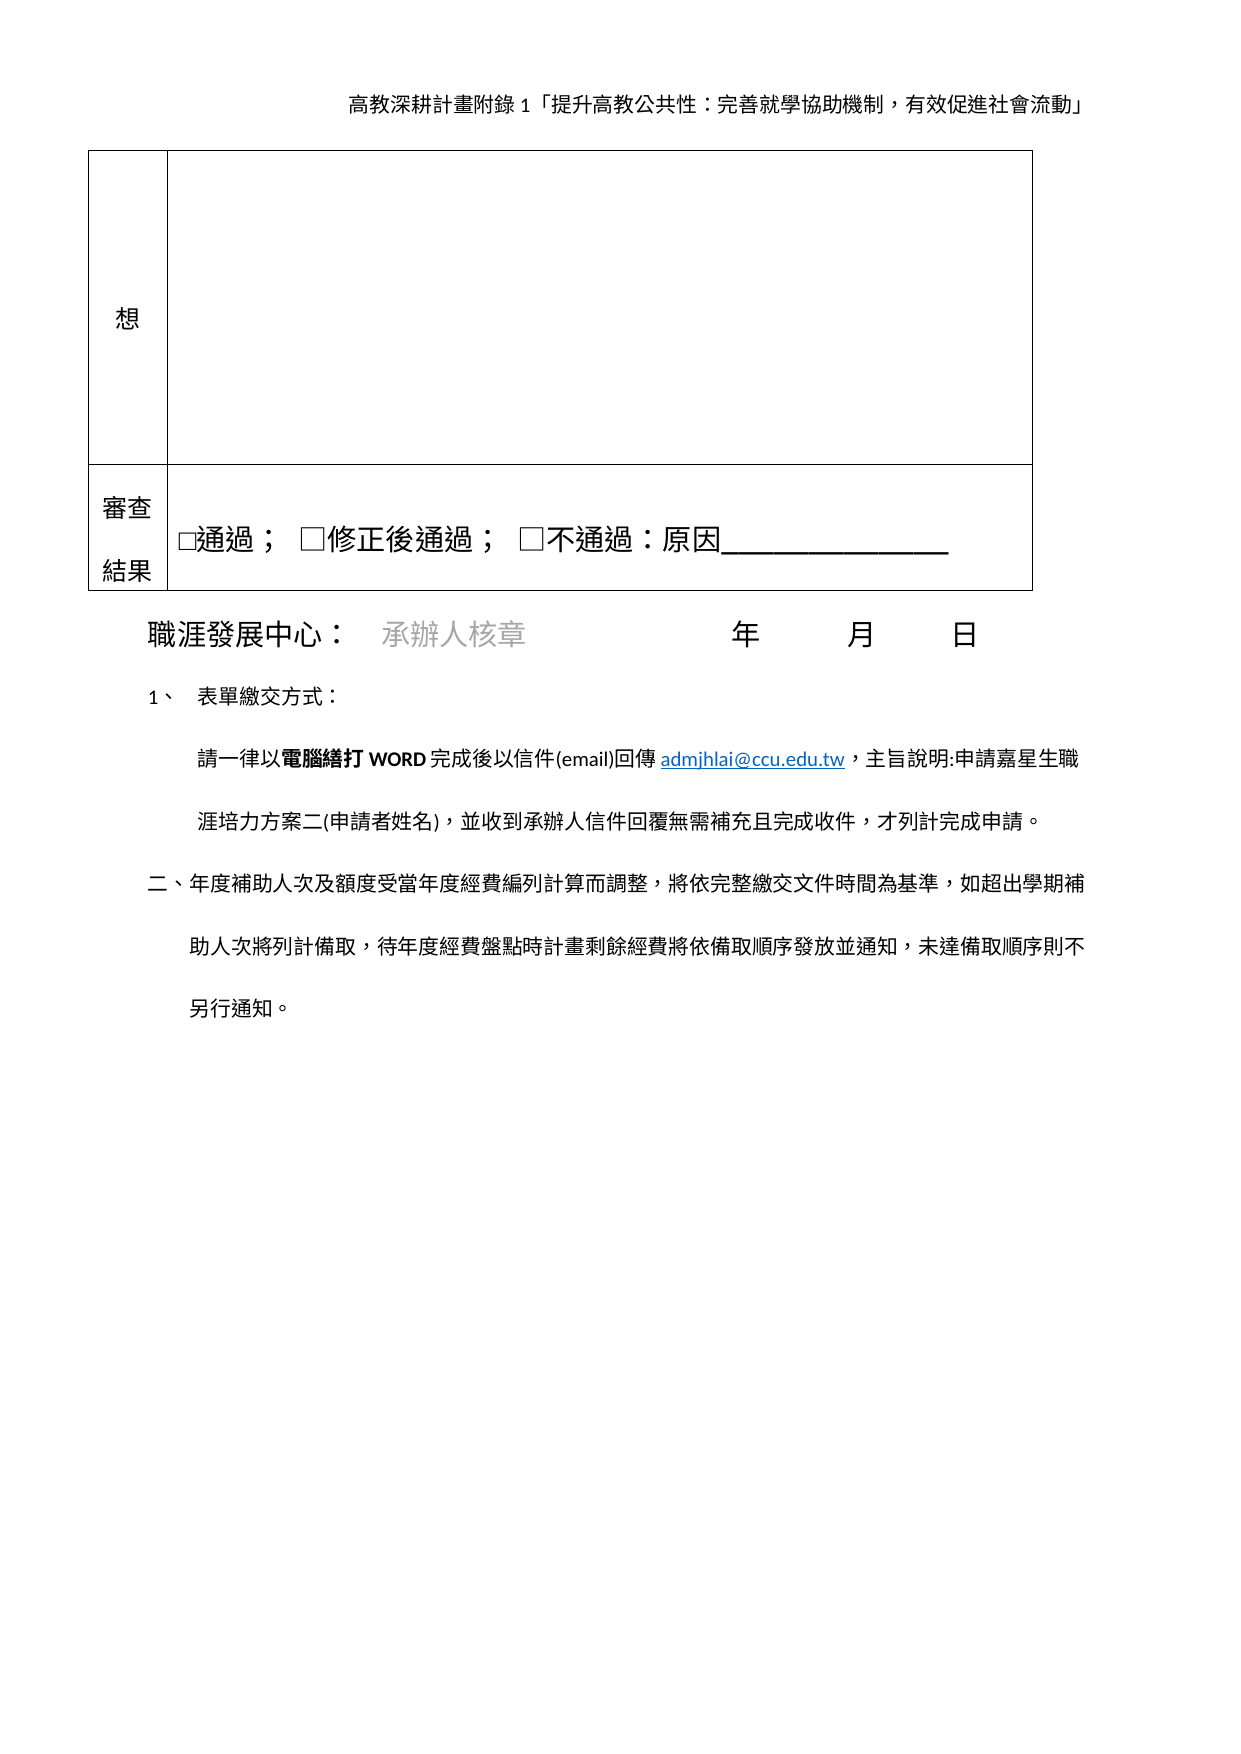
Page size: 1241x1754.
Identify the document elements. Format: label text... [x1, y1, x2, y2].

text 請一律以電腦繕打WORD完成後以信件(email)回傳admjhlai@ccu.edu.tw，主旨說明:申請嘉星生職涯培力方案二(申請者姓名)，並收到承辦人信件回覆無需補充且完成收件，才列計完成申請。 [198, 716, 1092, 841]
table_cell 審查結果 [89, 465, 167, 590]
text 職涯發展中心： 承辦人核章 年 月 日 [148, 591, 1092, 653]
table_cell [168, 151, 1032, 464]
text 二、年度補助人次及額度受當年度經費編列計算而調整，將依完整繳交文件時間為基準，如超出學期補助人次將列計備取，待年度經費盤點時計畫剩餘經費將依備取順序發放並通知，未達備取順序則不另行通知。 [148, 841, 1092, 1028]
table_cell □通過； □修正後通過； □不通過：原因_____________ [168, 465, 1032, 590]
table_cell 想 [89, 151, 167, 464]
list 表單繳交方式： [148, 653, 1092, 716]
